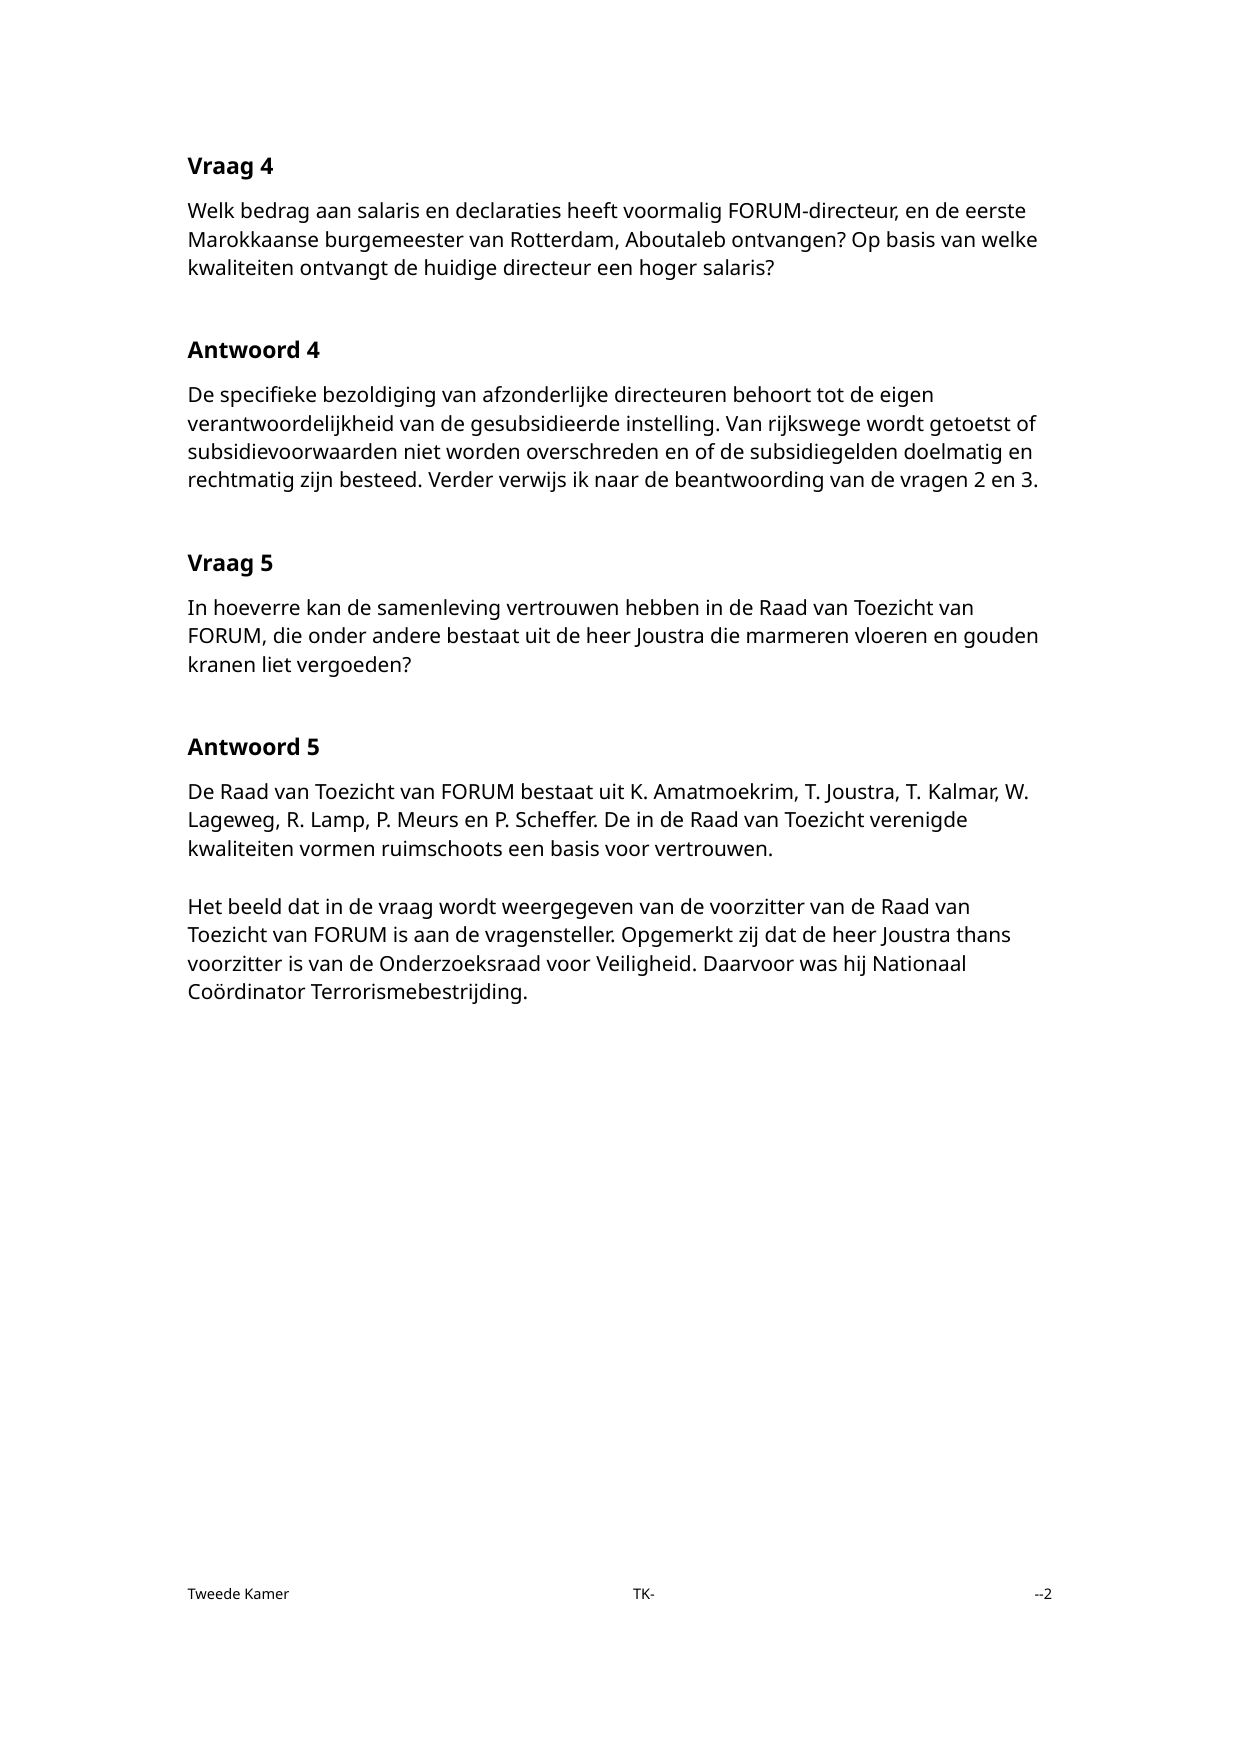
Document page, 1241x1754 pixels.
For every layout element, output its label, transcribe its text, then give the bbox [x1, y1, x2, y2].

text De Raad van Toezicht van FORUM bestaat uit K. Amatmoekrim, T. Joustra, T. Kalmar, W. Lageweg, R. Lamp, P. Meurs en P. Scheffer. De in de Raad van Toezicht verenigde kwaliteiten vormen ruimschoots een basis voor vertrouwen. [187, 777, 1053, 862]
text De specifieke bezoldiging van afzonderlijke directeuren behoort tot de eigen verantwoordelijkheid van de gesubsidieerde instelling. Van rijkswege wordt getoetst of subsidievoorwaarden niet worden overschreden en of de subsidiegelden doelmatig en rechtmatig zijn besteed. Verder verwijs ik naar de beantwoording van de vragen 2 en 3. [187, 380, 1053, 494]
subtitle Antwoord 5 [187, 731, 1053, 762]
subtitle Vraag 5 [187, 547, 1053, 578]
text Het beeld dat in de vraag wordt weergegeven van de voorzitter van de Raad van Toezicht van FORUM is aan de vragensteller. Opgemerkt zij dat de heer Joustra thans voorzitter is van de Onderzoeksraad voor Veiligheid. Daarvoor was hij Nationaal Coördinator Terrorismebestrijding. [187, 892, 1053, 1006]
subtitle Antwoord 4 [187, 334, 1053, 365]
text Welk bedrag aan salaris en declaraties heeft voormalig FORUM-directeur, en de eerste Marokkaanse burgemeester van Rotterdam, Aboutaleb ontvangen? Op basis van welke kwaliteiten ontvangt de huidige directeur een hoger salaris? [187, 196, 1053, 282]
text In hoeverre kan de samenleving vertrouwen hebben in de Raad van Toezicht van FORUM, die onder andere bestaat uit de heer Joustra die marmeren vloeren en gouden kranen liet vergoeden? [187, 593, 1053, 678]
subtitle Vraag 4 [187, 150, 1053, 181]
